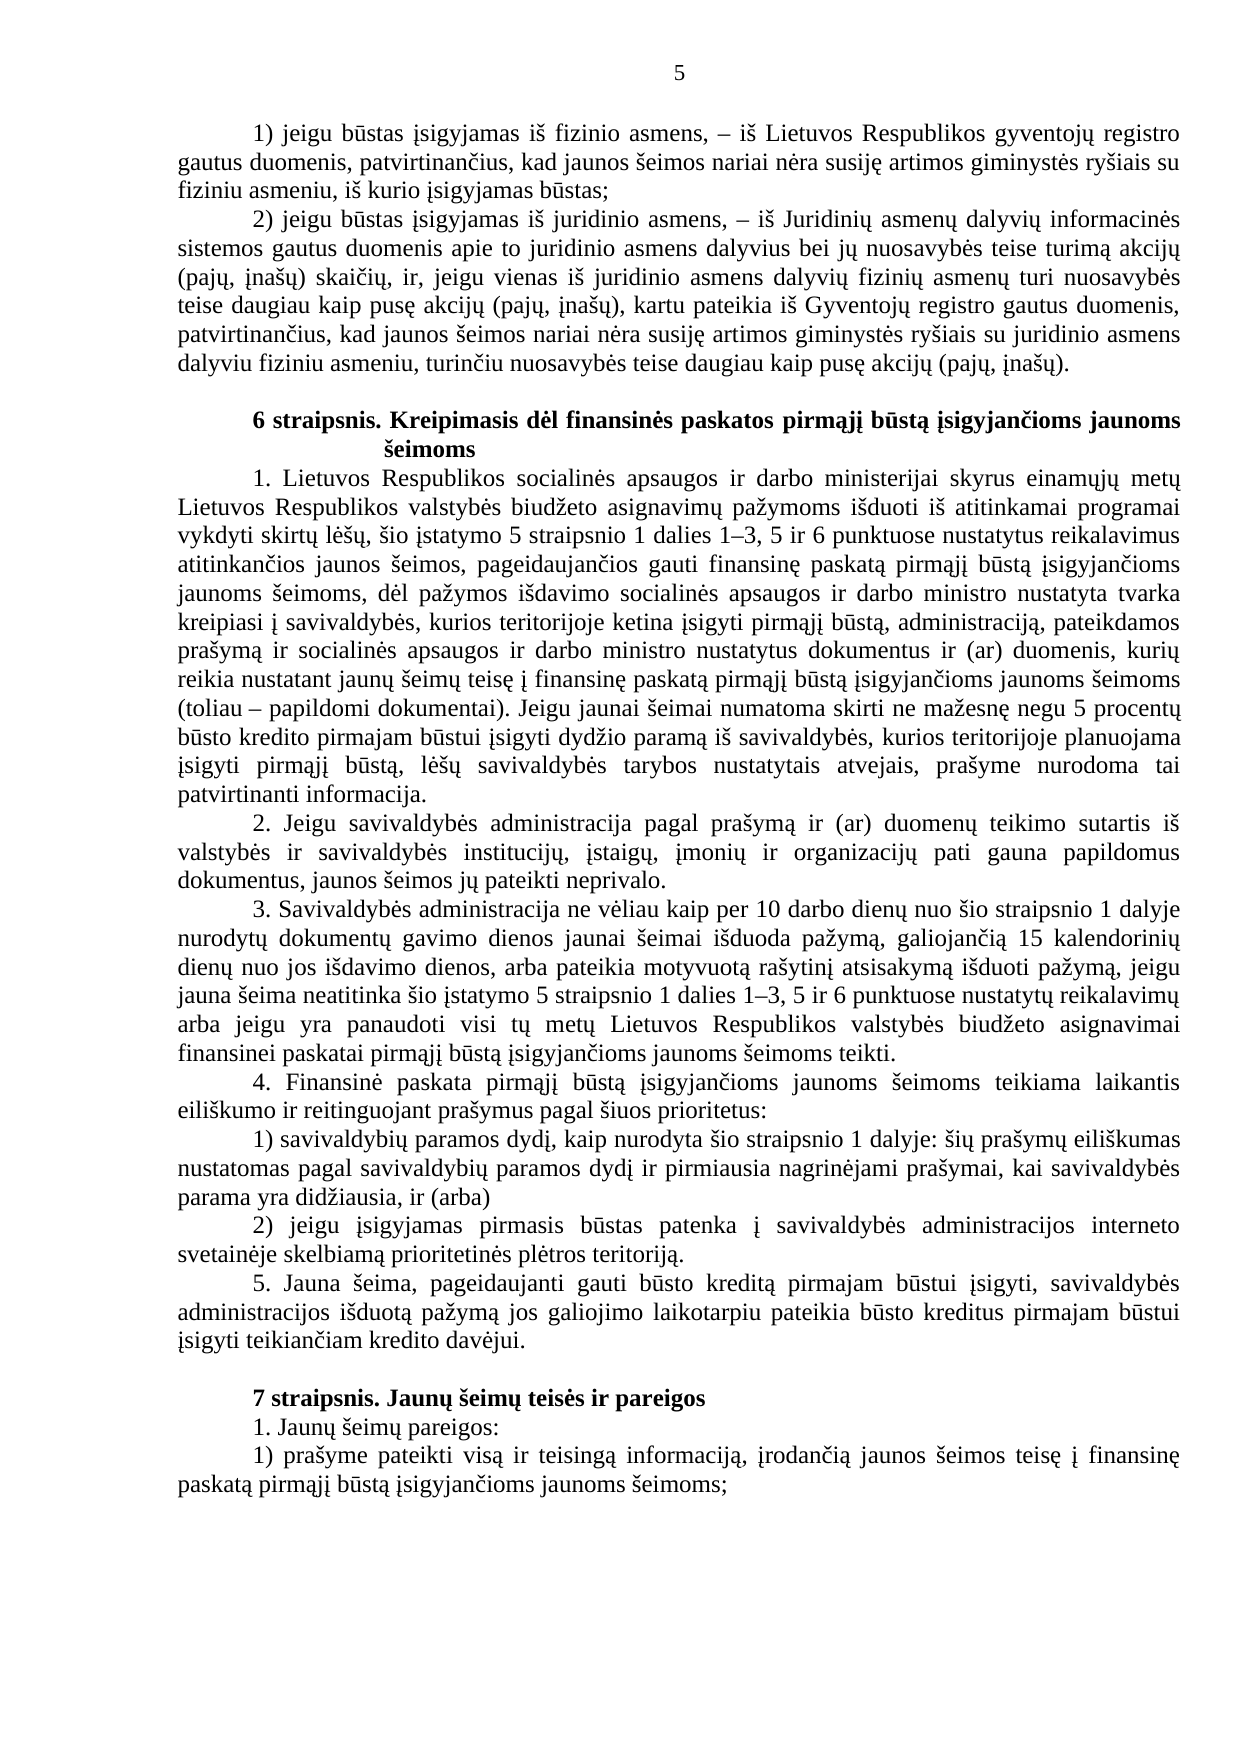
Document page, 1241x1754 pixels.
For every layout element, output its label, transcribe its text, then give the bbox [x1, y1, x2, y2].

text 1) savivaldybių paramos dydį, kaip nurodyta šio straipsnio 1 dalyje: šių prašymų eiliškumas nustatomas pagal savivaldybių paramos dydį ir pirmiausia nagrinėjami prašymai, kai savivaldybės parama yra didžiausia, ir (arba) [177, 1124, 1181, 1211]
text 5. Jauna šeima, pageidaujanti gauti būsto kreditą pirmajam būstui įsigyti, savivaldybės administracijos išduotą pažymą jos galiojimo laikotarpiu pateikia būsto kreditus pirmajam būstui įsigyti teikiančiam kredito davėjui. [177, 1268, 1181, 1354]
text 1) prašyme pateikti visą ir teisingą informaciją, įrodančią jaunos šeimos teisę į finansinę paskatą pirmąjį būstą įsigyjančioms jaunoms šeimoms; [177, 1441, 1181, 1498]
text 3. Savivaldybės administracija ne vėliau kaip per 10 darbo dienų nuo šio straipsnio 1 dalyje nurodytų dokumentų gavimo dienos jaunai šeimai išduoda pažymą, galiojančią 15 kalendorinių dienų nuo jos išdavimo dienos, arba pateikia motyvuotą rašytinį atsisakymą išduoti pažymą, jeigu jauna šeima neatitinka šio įstatymo 5 straipsnio 1 dalies 1–3, 5 ir 6 punktuose nustatytų reikalavimų arba jeigu yra panaudoti visi tų metų Lietuvos Respublikos valstybės biudžeto asignavimai finansinei paskatai pirmąjį būstą įsigyjančioms jaunoms šeimoms teikti. [177, 894, 1181, 1067]
text 2) jeigu įsigyjamas pirmasis būstas patenka į savivaldybės administracijos interneto svetainėje skelbiamą prioritetinės plėtros teritoriją. [177, 1211, 1181, 1268]
text 7 straipsnis. Jaunų šeimų teisės ir pareigos [177, 1383, 1181, 1412]
text 2) jeigu būstas įsigyjamas iš juridinio asmens, – iš Juridinių asmenų dalyvių informacinės sistemos gautus duomenis apie to juridinio asmens dalyvius bei jų nuosavybės teise turimą akcijų (pajų, įnašų) skaičių, ir, jeigu vienas iš juridinio asmens dalyvių fizinių asmenų turi nuosavybės teise daugiau kaip pusę akcijų (pajų, įnašų), kartu pateikia iš Gyventojų registro gautus duomenis, patvirtinančius, kad jaunos šeimos nariai nėra susiję artimos giminystės ryšiais su juridinio asmens dalyviu fiziniu asmeniu, turinčiu nuosavybės teise daugiau kaip pusę akcijų (pajų, įnašų). [177, 204, 1181, 377]
text 1. Jaunų šeimų pareigos: [177, 1412, 1181, 1441]
text 2. Jeigu savivaldybės administracija pagal prašymą ir (ar) duomenų teikimo sutartis iš valstybės ir savivaldybės institucijų, įstaigų, įmonių ir organizacijų pati gauna papildomus dokumentus, jaunos šeimos jų pateikti neprivalo. [177, 808, 1181, 894]
text 4. Finansinė paskata pirmąjį būstą įsigyjančioms jaunoms šeimoms teikiama laikantis eiliškumo ir reitinguojant prašymus pagal šiuos prioritetus: [177, 1067, 1181, 1124]
text 1. Lietuvos Respublikos socialinės apsaugos ir darbo ministerijai skyrus einamųjų metų Lietuvos Respublikos valstybės biudžeto asignavimų pažymoms išduoti iš atitinkamai programai vykdyti skirtų lėšų, šio įstatymo 5 straipsnio 1 dalies 1–3, 5 ir 6 punktuose nustatytus reikalavimus atitinkančios jaunos šeimos, pageidaujančios gauti finansinę paskatą pirmąjį būstą įsigyjančioms jaunoms šeimoms, dėl pažymos išdavimo socialinės apsaugos ir darbo ministro nustatyta tvarka kreipiasi į savivaldybės, kurios teritorijoje ketina įsigyti pirmąjį būstą, administraciją, pateikdamos prašymą ir socialinės apsaugos ir darbo ministro nustatytus dokumentus ir (ar) duomenis, kurių reikia nustatant jaunų šeimų teisę į finansinę paskatą pirmąjį būstą įsigyjančioms jaunoms šeimoms (toliau – papildomi dokumentai). Jeigu jaunai šeimai numatoma skirti ne mažesnę negu 5 procentų būsto kredito pirmajam būstui įsigyti dydžio paramą iš savivaldybės, kurios teritorijoje planuojama įsigyti pirmąjį būstą, lėšų savivaldybės tarybos nustatytais atvejais, prašyme nurodoma tai patvirtinanti informacija. [177, 463, 1181, 808]
text 6 straipsnis. Kreipimasis dėl finansinės paskatos pirmąjį būstą įsigyjančioms jaunoms šeimoms [252, 406, 1181, 463]
text 1) jeigu būstas įsigyjamas iš fizinio asmens, – iš Lietuvos Respublikos gyventojų registro gautus duomenis, patvirtinančius, kad jaunos šeimos nariai nėra susiję artimos giminystės ryšiais su fiziniu asmeniu, iš kurio įsigyjamas būstas; [177, 118, 1181, 204]
